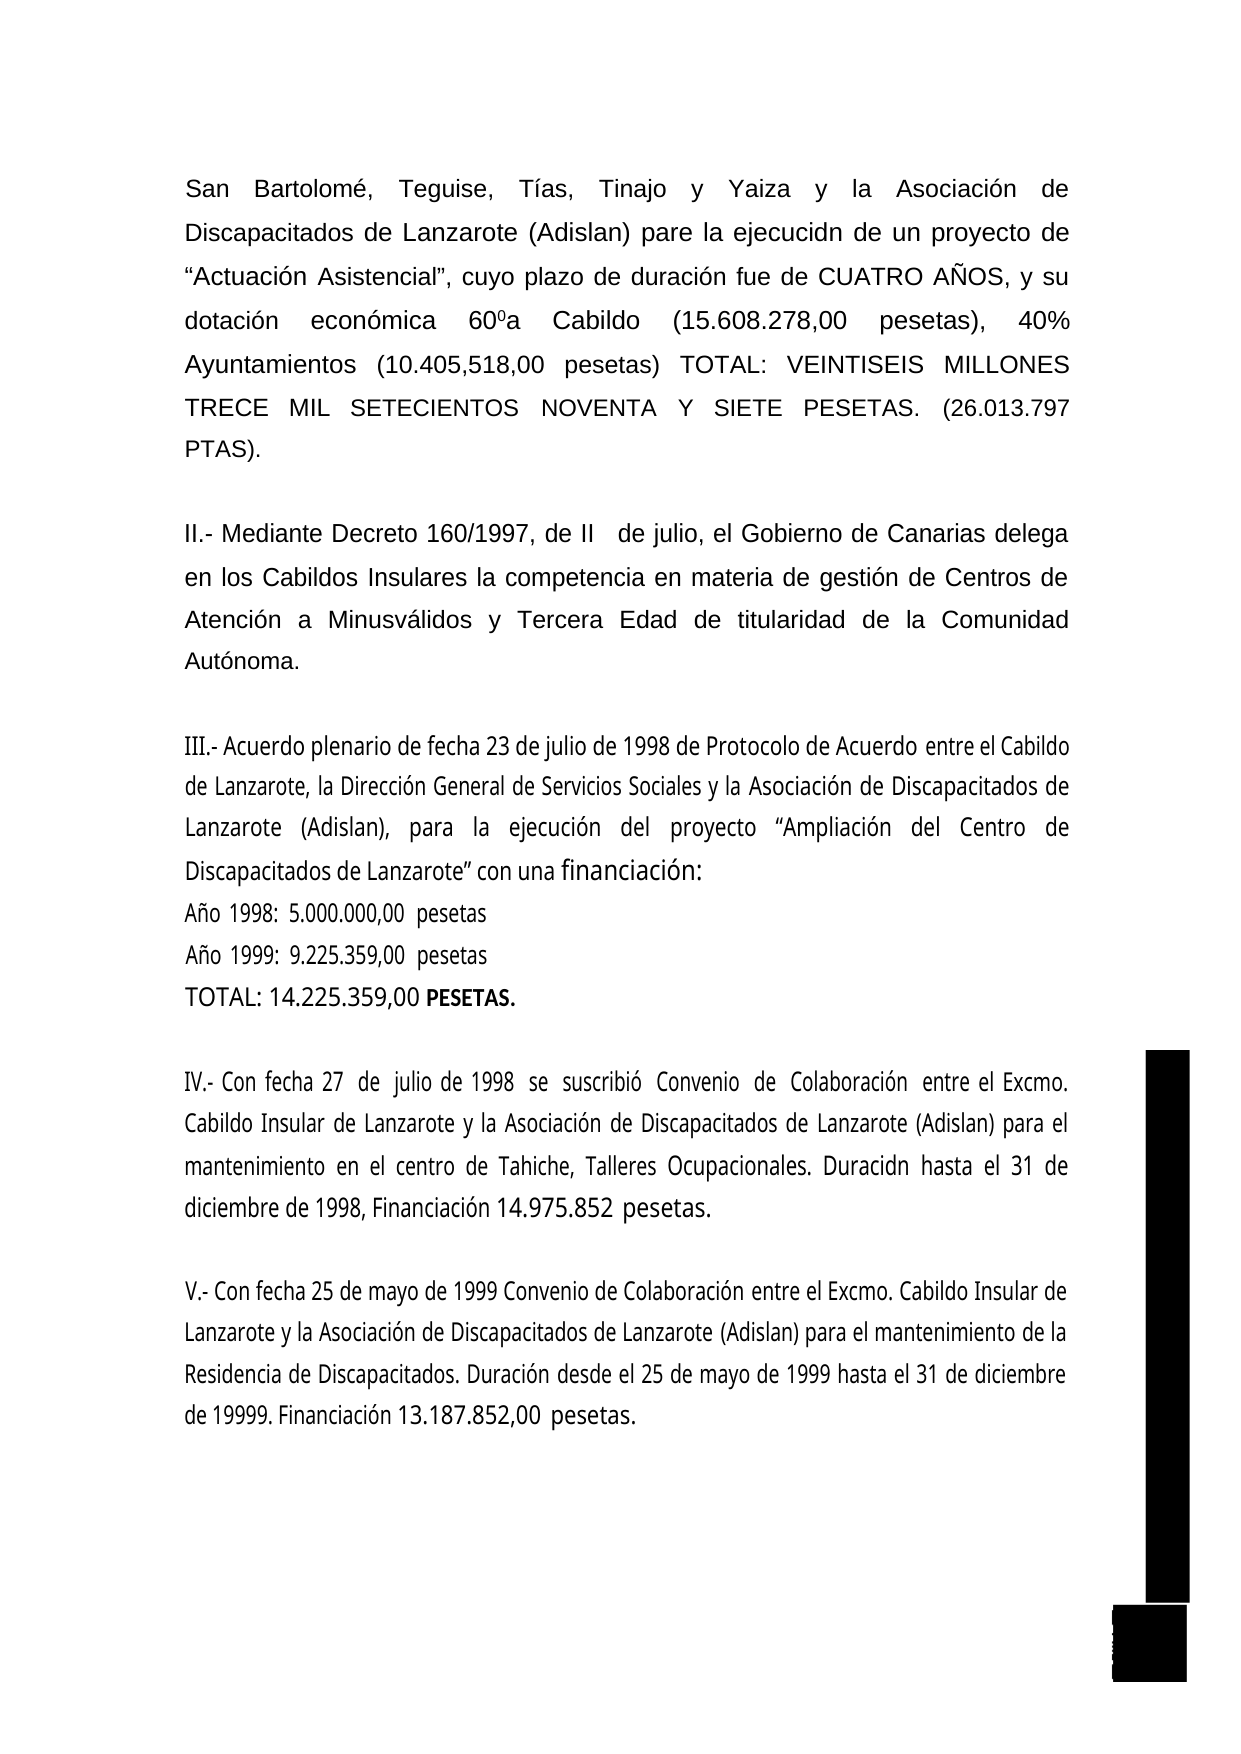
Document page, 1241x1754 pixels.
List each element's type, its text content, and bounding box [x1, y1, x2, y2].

text San Bartolomé, Teguise, Tías, Tinajo y Yaiza y la Asociación de Discapacitados de Lanzarote (Adislan) pare la ejecucidn de un proyecto de “Actuación Asistencial”, cuyo plazo de duración fue de CUATRO AÑOS, y su dotación económica 600a Cabildo (15.608.278,00 pesetas), 40% Ayuntamientos (10.405,518,00 pesetas) TOTAL: VEINTISEIS MILLONES TRECE MIL SETECIENTOS NOVENTA Y SIETE PESETAS. (26.013.797 PTAS). [184, 174, 1070, 463]
text II.- Mediante Decreto 160/1997, de II de julio, el Gobierno de Canarias delega en los Cabildos Insulares la competencia en materia de gestión de Centros de Atención a Minusválidos y Tercera Edad de titularidad de la Comunidad Autónoma. [184, 518, 1069, 675]
text Año 1999: 9.225.359,00 pesetas [185, 937, 1201, 972]
text V.- Con fecha 25 de mayo de 1999 Convenio de Colaboración entre el Excmo. Cabildo Insular de Lanzarote y la Asociación de Discapacitados de Lanzarote (Adislan) para el mantenimiento de la Residencia de Discapacitados. Duración desde el 25 de mayo de 1999 hasta el 31 de diciembre de 19999. Financiación 13.187.852,00 pesetas. [184, 1273, 1067, 1432]
picture [1111, 1050, 1190, 1682]
text TOTAL: 14.225.359,00 PESETAS. [185, 979, 1201, 1014]
text Año 1998: 5.000.000,00 pesetas [184, 894, 1201, 930]
text IV.- Con fecha 27 de julio de 1998 se suscribió Convenio de Colaboración entre el Excmo. Cabildo Insular de Lanzarote y la Asociación de Discapacitados de Lanzarote (Adislan) para el mantenimiento en el centro de Tahiche, Talleres Ocupacionales. Duracidn hasta el 31 de diciembre de 1998, Financiación 14.975.852 pesetas. [184, 1063, 1069, 1225]
text III.- Acuerdo plenario de fecha 23 de julio de 1998 de Protocolo de Acuerdo entre el Cabildo de Lanzarote, la Dirección General de Servicios Sociales y la Asociación de Discapacitados de Lanzarote (Adislan), para la ejecución del proyecto “Ampliación del Centro de Discapacitados de Lanzarote” con una financiación: [184, 727, 1070, 888]
